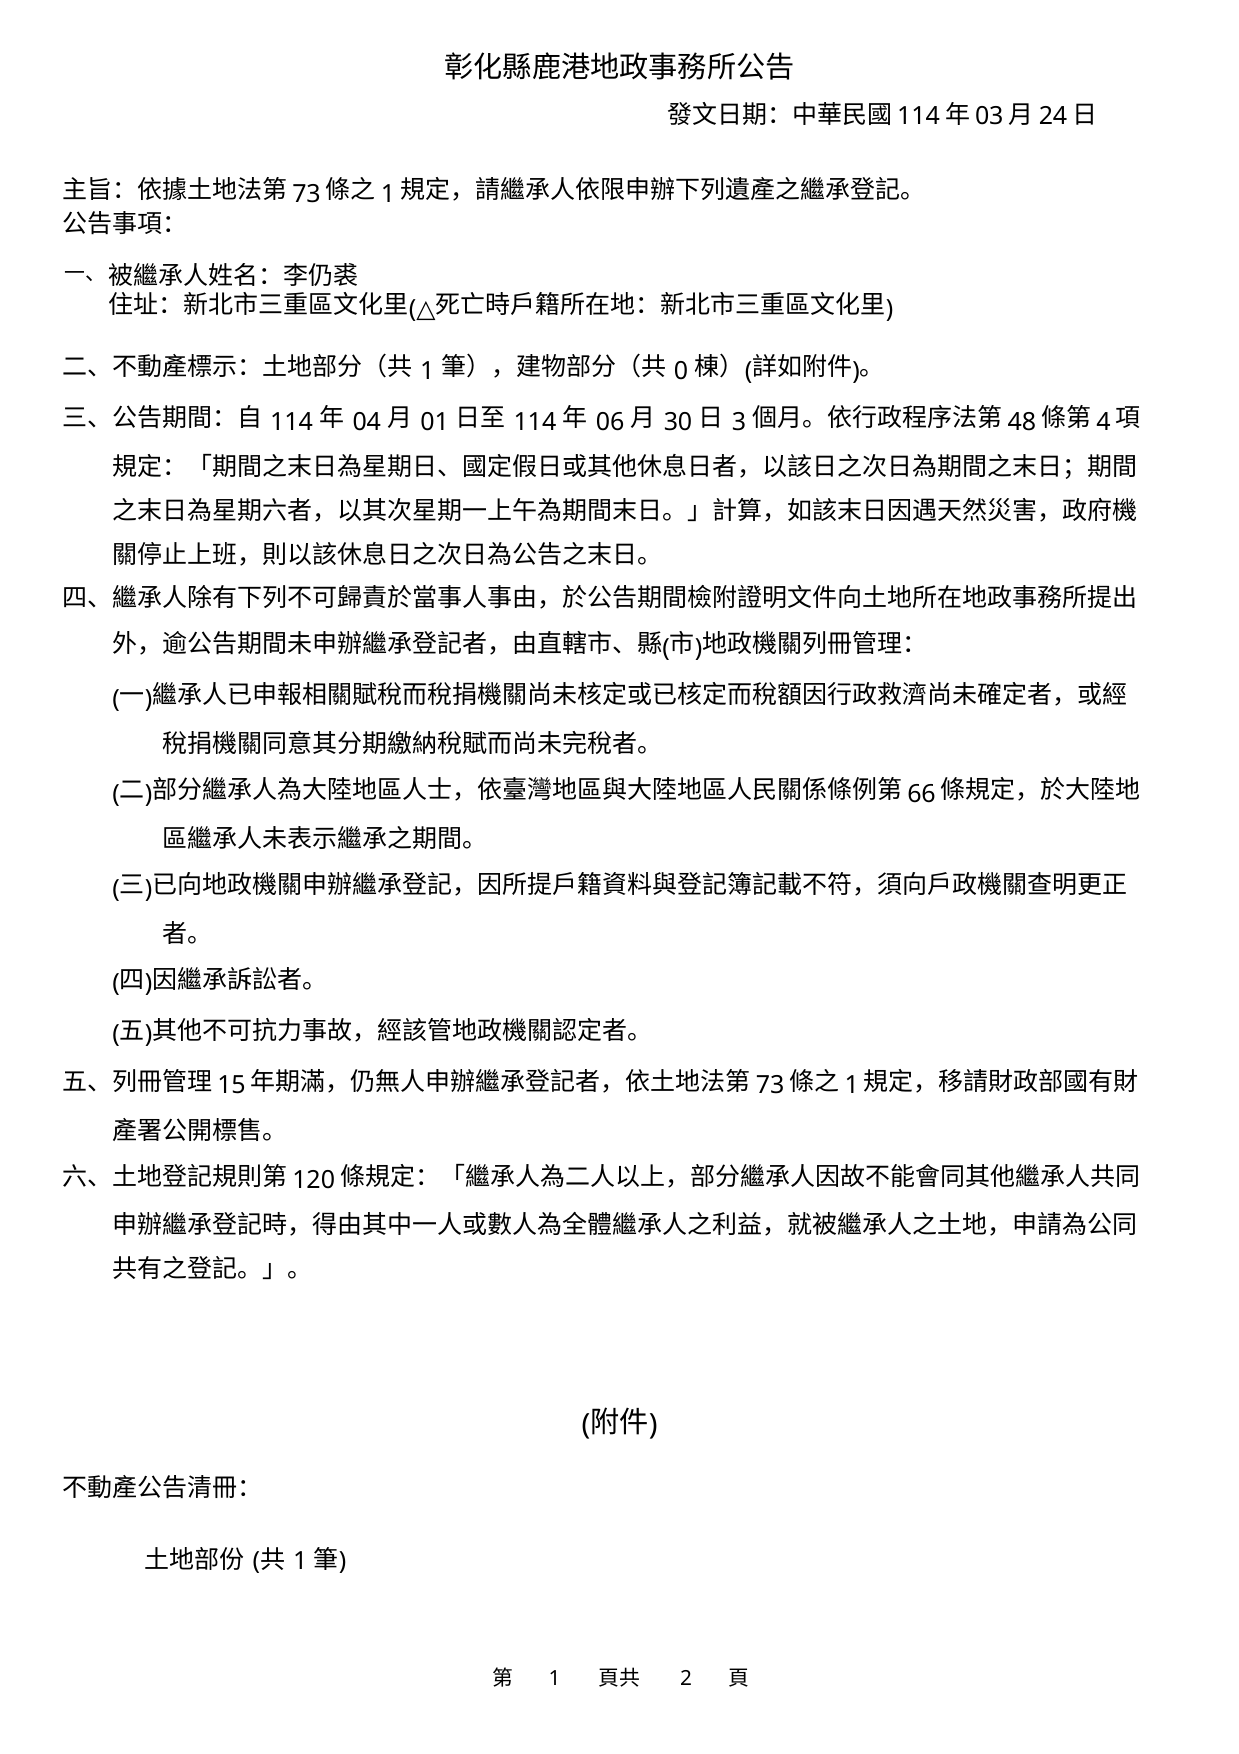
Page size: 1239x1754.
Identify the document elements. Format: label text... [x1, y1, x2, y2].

table_header [1177, 0, 1239, 41]
table_header [62, 0, 109, 41]
table_cell [1177, 176, 1239, 216]
table_cell [667, 1352, 718, 1392]
table_header [653, 0, 667, 41]
table_cell [667, 135, 718, 176]
table_cell 不動產公告清冊： [62, 1454, 1177, 1526]
table_cell [653, 95, 667, 135]
table_cell [523, 1352, 585, 1392]
table_cell 頁共 [585, 1658, 653, 1698]
table_cell [62, 95, 109, 135]
table_cell [718, 1352, 759, 1392]
table_cell [523, 95, 585, 135]
table_cell [0, 216, 62, 261]
table_header [109, 0, 482, 41]
table_cell [62, 1352, 109, 1392]
table_cell 2 [653, 1658, 718, 1698]
table_cell 主旨：依據土地法第73條之1規定，請繼承人依限申辦下列遺產之繼承登記。 公告事項： [62, 176, 1177, 261]
table_cell [0, 176, 62, 216]
table_cell [718, 1598, 759, 1657]
table_cell [759, 1352, 1177, 1392]
table_cell [759, 135, 1177, 176]
table_cell [585, 1352, 653, 1392]
table_cell [759, 1598, 1177, 1657]
table_cell [62, 312, 109, 353]
table_cell [1177, 1598, 1239, 1657]
table_cell 彰化縣鹿港地政事務所公告 [62, 41, 1177, 94]
table_cell [718, 135, 759, 176]
table_cell [0, 41, 62, 94]
table_cell [1177, 41, 1239, 94]
table_cell 被繼承人姓名：李仍裘 住址：新北市三重區文化里(△死亡時戶籍所在地：新北市三重區文化里) [109, 261, 1177, 353]
table_header [585, 0, 653, 41]
table_cell [1177, 261, 1239, 312]
table_cell 土地部份 (共 1 筆) [62, 1526, 1177, 1597]
table_cell [0, 1598, 62, 1657]
table_cell 第 [483, 1658, 523, 1698]
table_cell [1177, 1352, 1239, 1392]
table_header [718, 0, 759, 41]
table_cell [109, 1352, 482, 1392]
table_header [0, 0, 62, 41]
table_cell [1177, 312, 1239, 353]
table_cell [483, 135, 523, 176]
table_cell 二、不動產標示：土地部分（共 1 筆），建物部分（共 0 棟）(詳如附件)。 三、公告期間：自 114 年 04 月 01 日至 114 年 06 月 30 日 3 個月。依行政程序法第48條第4項 規定：「期間之末日為星期日、國定假日或其他休息日者，以該日之次日為期間之末日；期間 之末日為星期六者，以其次星期一上午為期間末日。」計算，如該末日因遇天然災害，政府機 關停止上班，則以該休息日之次日為公告之末日。 四、繼承人除有下列不可歸責於當事人事由，於公告期間檢附證明文件向土地所在地政事務所提出 外，逾公告期間未申辦繼承登記者，由直轄市、縣(市)地政機關列冊管理： (一)繼承人已申報相關賦稅而稅捐機關尚未核定或已核定而稅額因行政救濟尚未確定者，或經 稅捐機關同意其分期繳納稅賦而尚未完稅者。 (二)部分繼承人為大陸地區人士，依臺灣地區與大陸地區人民關係條例第66條規定，於大陸地 區繼承人未表示繼承之期間。 (三)已向地政機關申辦繼承登記，因所提戶籍資料與登記簿記載不符，須向戶政機關查明更正 者。 (四)因繼承訴訟者。 (五)其他不可抗力事故，經該管地政機關認定者。 五、列冊管理15年期滿，仍無人申辦繼承登記者，依土地法第73條之1規定，移請財政部國有財 產署公開標售。 六、土地登記規則第120條規定：「繼承人為二人以上，部分繼承人因故不能會同其他繼承人共同 申辦繼承登記時，得由其中一人或數人為全體繼承人之利益，就被繼承人之土地，申請為公同 共有之登記。」。 [62, 353, 1177, 1352]
table_cell [1177, 353, 1239, 1352]
table_header [483, 0, 523, 41]
table_cell [1177, 216, 1239, 261]
table_cell [1177, 95, 1239, 135]
table_cell [0, 1526, 62, 1597]
table_cell [1177, 1454, 1239, 1526]
table_cell [1177, 1392, 1239, 1453]
table_cell [667, 1598, 718, 1657]
table_cell [483, 1352, 523, 1392]
table_cell [585, 135, 653, 176]
table_cell [523, 1598, 585, 1657]
table_cell [1177, 1526, 1239, 1597]
table_cell [1177, 1658, 1239, 1698]
table_cell [653, 1352, 667, 1392]
table_cell [109, 95, 482, 135]
table_cell (附件) [62, 1392, 1177, 1453]
table_cell [585, 1598, 653, 1657]
table_header [523, 0, 585, 41]
table_cell [483, 1598, 523, 1657]
table_cell [653, 1598, 667, 1657]
table_cell [109, 1598, 482, 1657]
table_cell 頁 [718, 1658, 759, 1698]
table_cell [62, 1598, 109, 1657]
table_cell [62, 1658, 109, 1698]
table_cell [759, 1658, 1177, 1698]
table_cell [0, 261, 62, 312]
table_cell [0, 353, 62, 1352]
table_cell [585, 95, 653, 135]
table_cell [653, 135, 667, 176]
table_cell [109, 135, 482, 176]
table_cell [0, 1454, 62, 1526]
table_cell 1 [523, 1658, 585, 1698]
table_header [759, 0, 1177, 41]
table_cell 發文日期：中華民國114年03月24日 [667, 95, 1177, 135]
table_cell [109, 1658, 482, 1698]
table_cell [0, 312, 62, 353]
table_cell [0, 135, 62, 176]
table_cell [1177, 135, 1239, 176]
table_header [667, 0, 718, 41]
table_cell [62, 135, 109, 176]
table_cell [0, 1352, 62, 1392]
table_cell [0, 1658, 62, 1698]
table_cell [0, 1392, 62, 1453]
table_cell [523, 135, 585, 176]
table_cell [483, 95, 523, 135]
table_cell [0, 95, 62, 135]
table_cell 一、 [62, 261, 109, 312]
